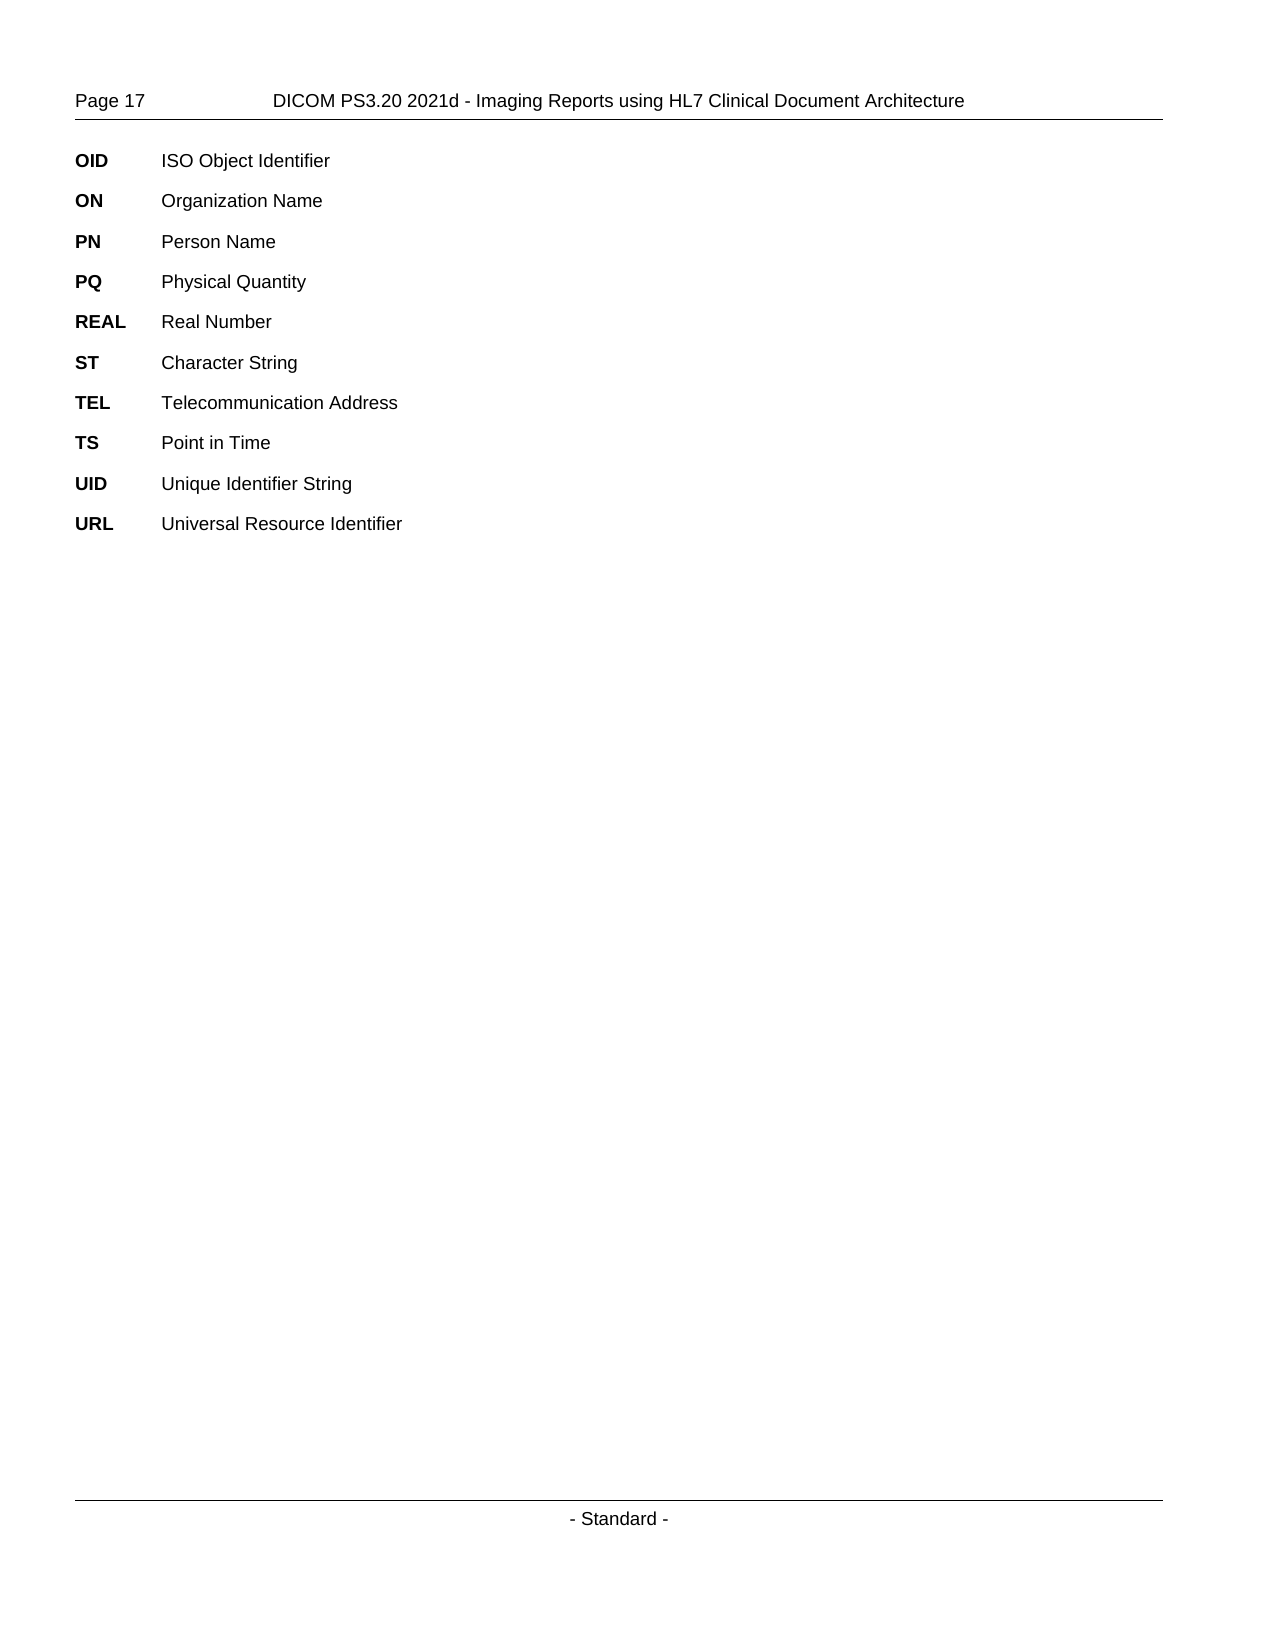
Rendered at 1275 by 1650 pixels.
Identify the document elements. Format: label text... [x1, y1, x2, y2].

text PQ Physical Quantity [75, 271, 1162, 292]
text UID Unique Identifier String [75, 472, 1162, 494]
text OID ISO Object Identifier [75, 150, 1162, 172]
text TS Point in Time [75, 432, 1162, 454]
text ST Character String [75, 352, 1162, 373]
text PN Person Name [75, 231, 1162, 252]
text URL Universal Resource Identifier [75, 513, 1162, 534]
text ON Organization Name [75, 190, 1162, 212]
text REAL Real Number [75, 311, 1162, 333]
text TEL Telecommunication Address [75, 392, 1162, 413]
